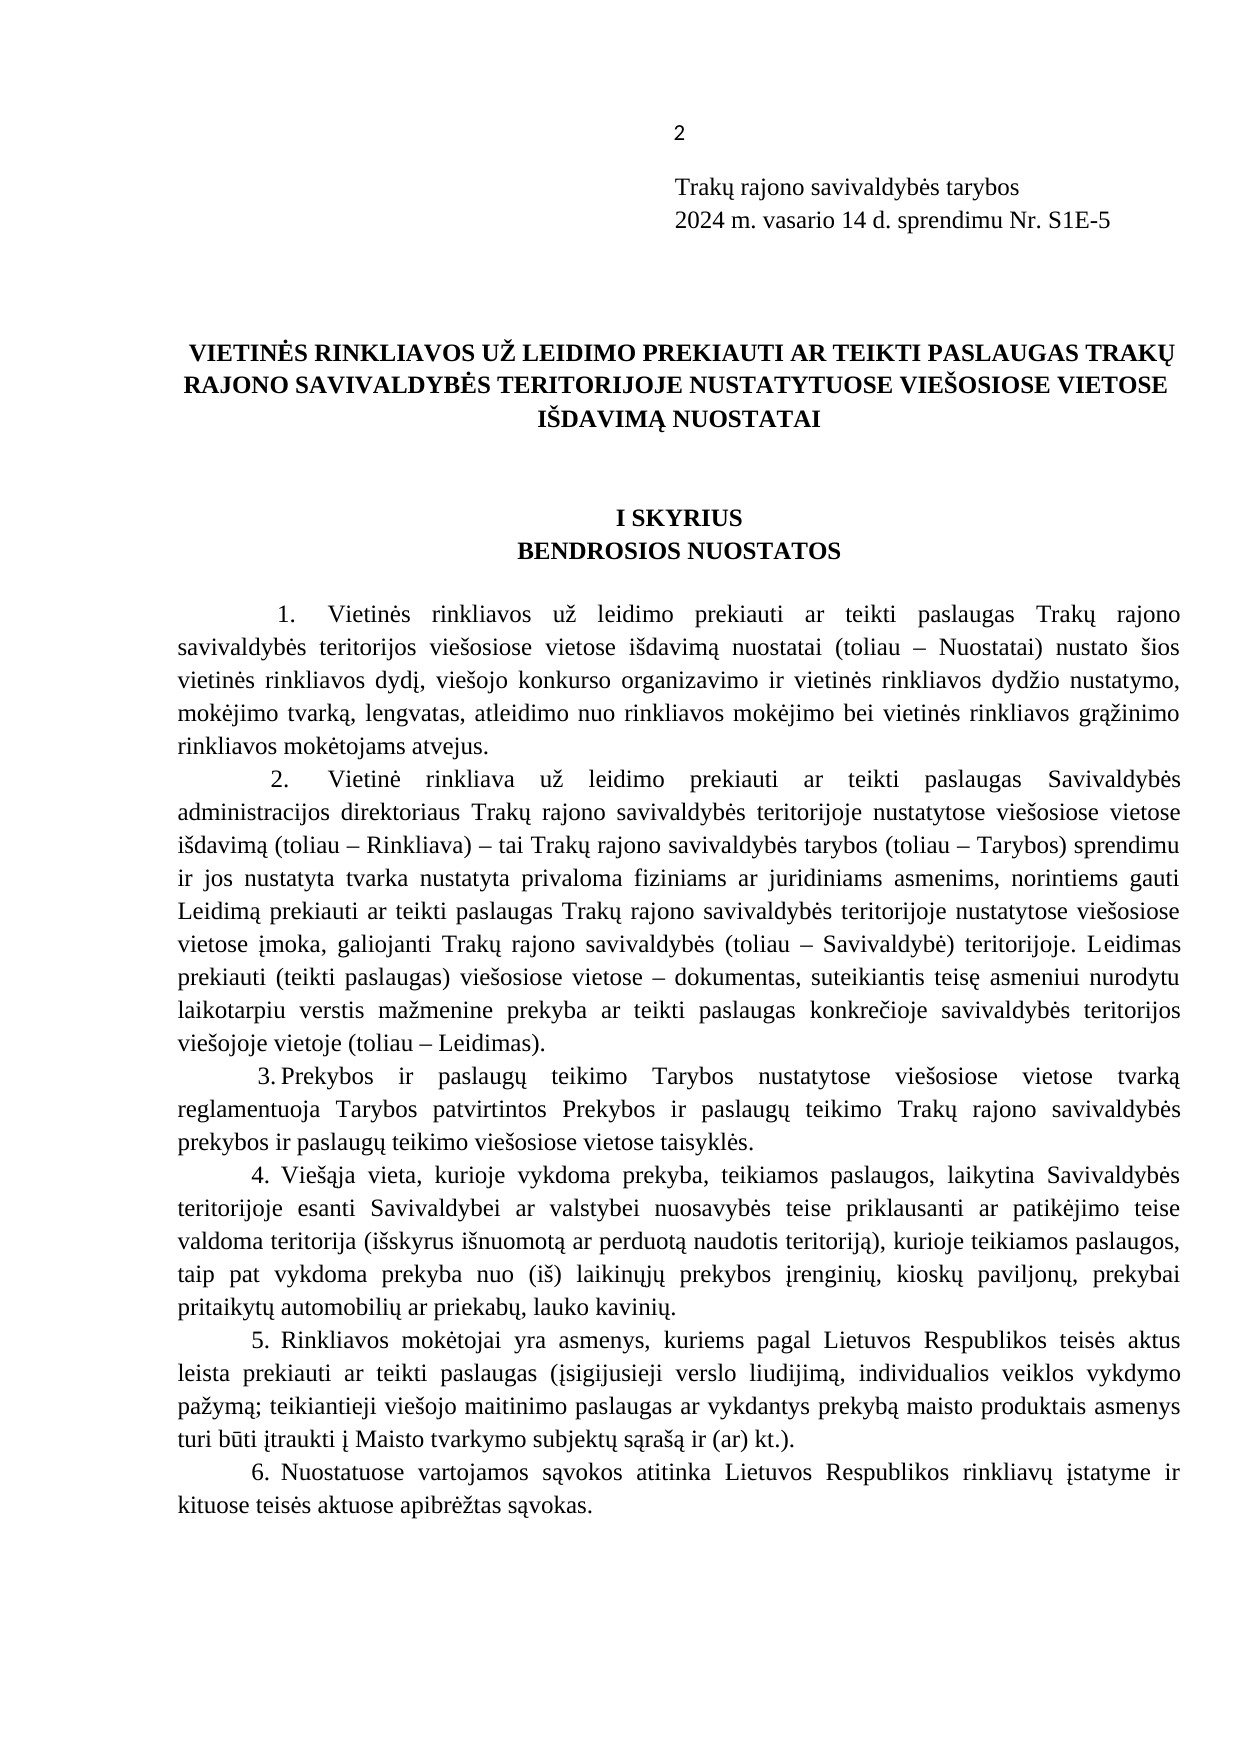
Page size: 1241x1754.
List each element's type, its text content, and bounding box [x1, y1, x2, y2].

text I SKYRIUS [177, 503, 1181, 531]
text 1. Vietinės rinkliavos už leidimo prekiauti ar teikti paslaugas Trakų rajono savivaldybės teritorijos viešosiose vietose išdavimą nuostatai (toliau – Nuostatai) nustato šios vietinės rinkliavos dydį, viešojo konkurso organizavimo ir vietinės rinkliavos dydžio nustatymo, mokėjimo tvarką, lengvatas, atleidimo nuo rinkliavos mokėjimo bei vietinės rinkliavos grąžinimo rinkliavos mokėtojams atvejus. [177, 599, 1181, 760]
text VIETINĖS RINKLIAVOS UŽ LEIDIMO PREKIAUTI AR TEIKTI PASLAUGAS TRAKŲ RAJONO SAVIVALDYBĖS TERITORIJOJE NUSTATYTUOSE VIEŠOSIOSE VIETOSE [177, 338, 1181, 399]
text 3. Prekybos ir paslaugų teikimo Tarybos nustatytose viešosiose vietose tvarką reglamentuoja Tarybos patvirtintos Prekybos ir paslaugų teikimo Trakų rajono savivaldybės prekybos ir paslaugų teikimo viešosiose vietose taisyklės. [177, 1061, 1181, 1156]
text 5. Rinkliavos mokėtojai yra asmenys, kuriems pagal Lietuvos Respublikos teisės aktus leista prekiauti ar teikti paslaugas (įsigijusieji verslo liudijimą, individualios veiklos vykdymo pažymą; teikiantieji viešojo maitinimo paslaugas ar vykdantys prekybą maisto produktais asmenys turi būti įtraukti į Maisto tvarkymo subjektų sąrašą ir (ar) kt.). [177, 1325, 1181, 1453]
text BENDROSIOS NUOSTATOS [177, 536, 1181, 564]
text IŠDAVIMĄ NUOSTATAI [177, 404, 1181, 432]
text 2024 m. vasario 14 d. sprendimu Nr. S1E-5 [177, 206, 1181, 234]
text 4. Viešąja vieta, kurioje vykdoma prekyba, teikiamos paslaugos, laikytina Savivaldybės teritorijoje esanti Savivaldybei ar valstybei nuosavybės teise priklausanti ar patikėjimo teise valdoma teritorija (išskyrus išnuomotą ar perduotą naudotis teritoriją), kurioje teikiamos paslaugos, taip pat vykdoma prekyba nuo (iš) laikinųjų prekybos įrenginių, kioskų paviljonų, prekybai pritaikytų automobilių ar priekabų, lauko kavinių. [177, 1160, 1181, 1321]
text Trakų rajono savivaldybės tarybos [177, 172, 1181, 201]
text 2. Vietinė rinkliava už leidimo prekiauti ar teikti paslaugas Savivaldybės administracijos direktoriaus Trakų rajono savivaldybės teritorijoje nustatytose viešosiose vietose išdavimą (toliau – Rinkliava) – tai Trakų rajono savivaldybės tarybos (toliau – Tarybos) sprendimu ir jos nustatyta tvarka nustatyta privaloma fiziniams ar juridiniams asmenims, norintiems gauti Leidimą prekiauti ar teikti paslaugas Trakų rajono savivaldybės teritorijoje nustatytose viešosiose vietose įmoka, galiojanti Trakų rajono savivaldybės (toliau – Savivaldybė) teritorijoje. Leidimas prekiauti (teikti paslaugas) viešosiose vietose – dokumentas, suteikiantis teisę asmeniui nurodytu laikotarpiu verstis mažmenine prekyba ar teikti paslaugas konkrečioje savivaldybės teritorijos viešojoje vietoje (toliau – Leidimas). [177, 764, 1181, 1057]
text 6. Nuostatuose vartojamos sąvokos atitinka Lietuvos Respublikos rinkliavų įstatyme ir kituose teisės aktuose apibrėžtas sąvokas. [177, 1457, 1181, 1519]
